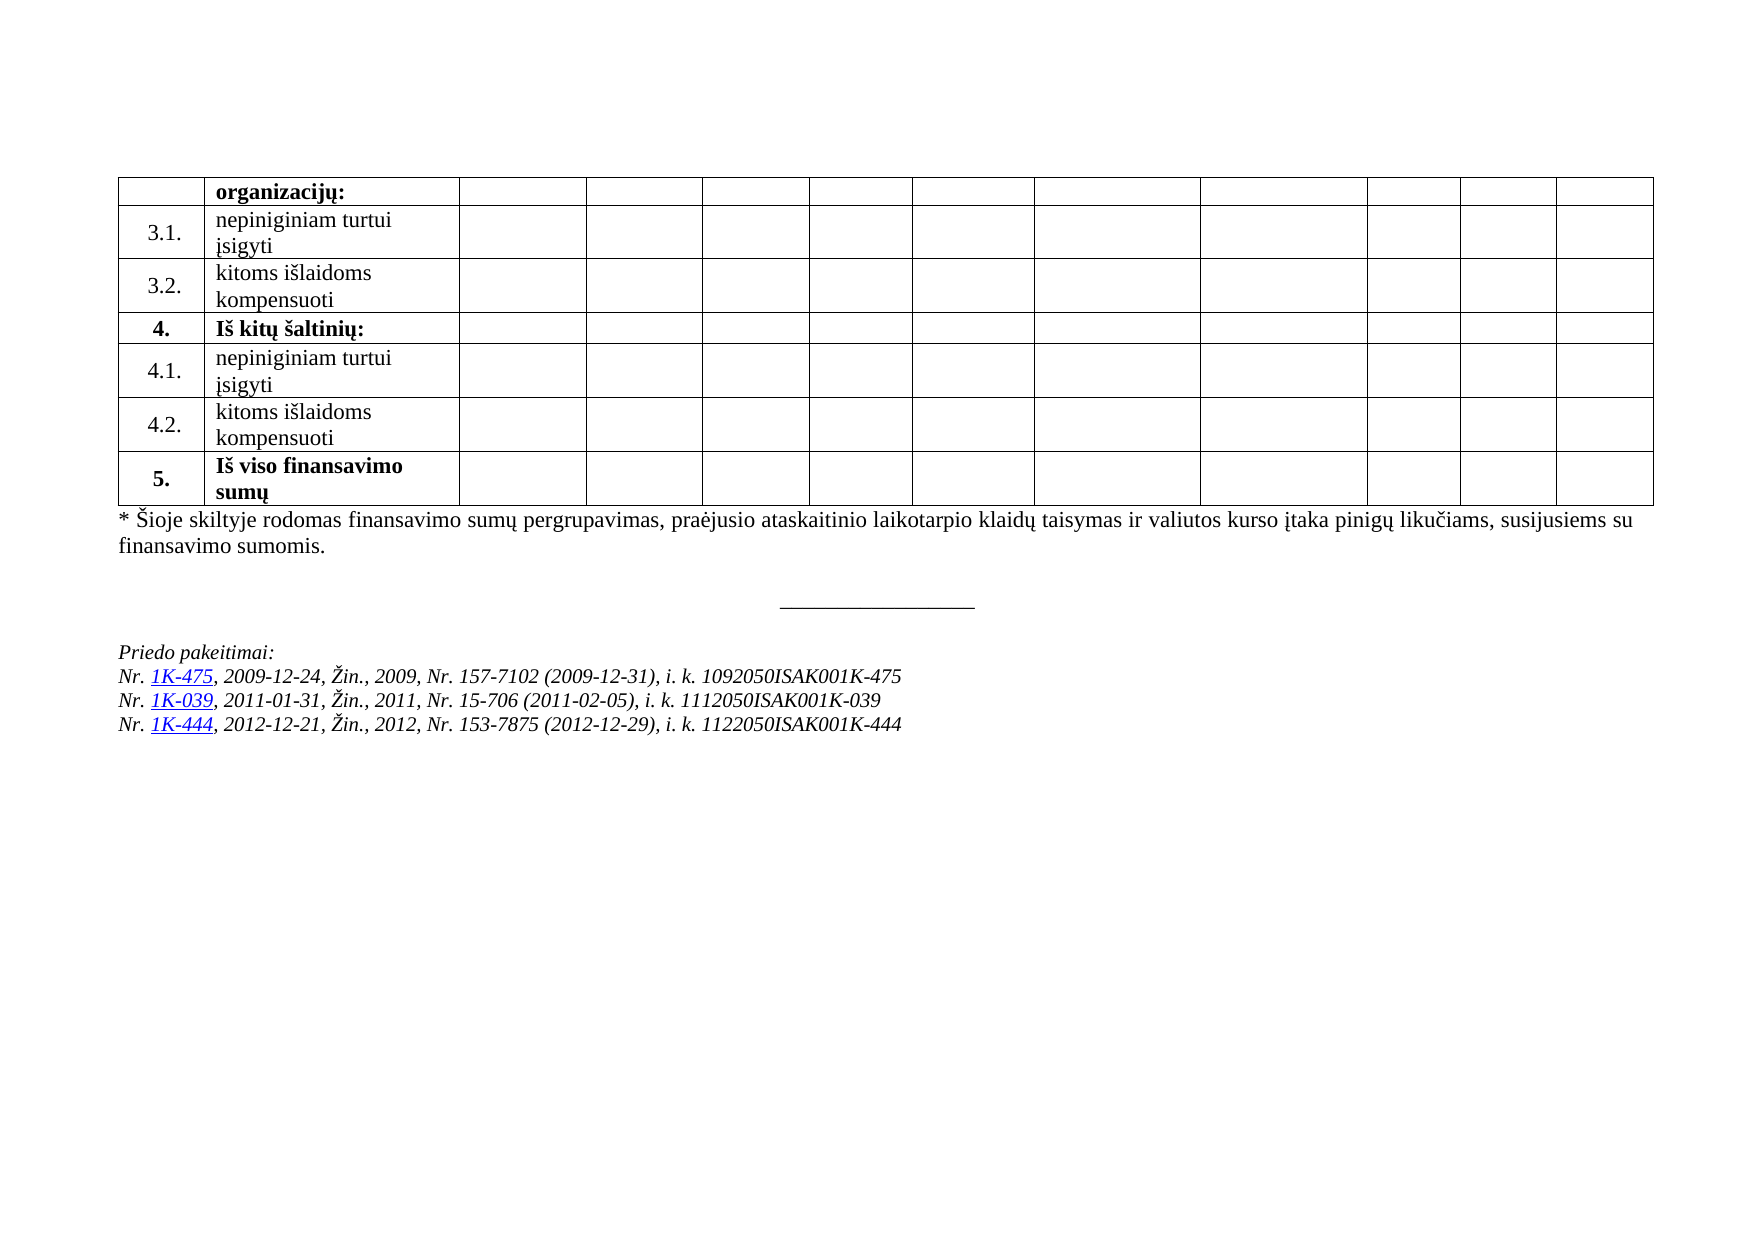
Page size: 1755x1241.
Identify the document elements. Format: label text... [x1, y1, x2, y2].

table_cell [1201, 206, 1367, 258]
table_cell [1461, 452, 1556, 504]
table_cell nepiniginiam turtui įsigyti [205, 344, 459, 397]
table_cell [1557, 398, 1653, 451]
table_cell [1461, 206, 1556, 258]
table_cell [1557, 206, 1653, 258]
text _________________ [118, 585, 1636, 611]
table_cell 4. [119, 313, 204, 343]
table_cell [587, 398, 702, 451]
table_cell kitoms išlaidoms kompensuoti [205, 259, 459, 312]
table_cell [703, 178, 809, 204]
table_cell [587, 313, 702, 343]
table_cell [1035, 178, 1200, 204]
table_cell [1557, 452, 1653, 504]
table_cell [703, 398, 809, 451]
table_cell [810, 452, 912, 504]
table_cell [913, 313, 1034, 343]
table_cell [1461, 398, 1556, 451]
table_cell 4.1. [119, 344, 204, 397]
table_cell kitoms išlaidoms kompensuoti [205, 398, 459, 451]
table_cell [1368, 259, 1460, 312]
table_cell [703, 344, 809, 397]
table_cell [1201, 344, 1367, 397]
table_cell [913, 206, 1034, 258]
text Nr. 1K-039, 2011-01-31, Žin., 2011, Nr. 15-706 (2011-02-05), i. k. 1112050ISAK001K-039 [118, 688, 1636, 712]
table_cell [460, 344, 586, 397]
table_cell 3.2. [119, 259, 204, 312]
table_cell [1035, 452, 1200, 504]
table_cell [913, 452, 1034, 504]
table_cell 4.2. [119, 398, 204, 451]
table_cell Iš kitų šaltinių: [205, 313, 459, 343]
table_cell 5. [119, 452, 204, 504]
table_cell [460, 206, 586, 258]
table_cell [1035, 313, 1200, 343]
table_cell [1557, 178, 1653, 204]
table_cell [703, 313, 809, 343]
table_cell [1201, 452, 1367, 504]
table_cell [460, 452, 586, 504]
table_cell [587, 259, 702, 312]
table_cell [913, 398, 1034, 451]
table_cell [1461, 313, 1556, 343]
table_cell [703, 259, 809, 312]
table_cell [913, 344, 1034, 397]
table_cell [913, 178, 1034, 204]
table_cell [1035, 259, 1200, 312]
table_cell [587, 452, 702, 504]
table_cell [1368, 398, 1460, 451]
table_cell [1461, 259, 1556, 312]
table_cell [1201, 259, 1367, 312]
table_cell [1201, 398, 1367, 451]
table_cell [810, 259, 912, 312]
text Nr. 1K-475, 2009-12-24, Žin., 2009, Nr. 157-7102 (2009-12-31), i. k. 1092050ISAK001K-475 [118, 664, 1636, 688]
table_cell organizacijų: [205, 178, 459, 204]
table_cell [1368, 206, 1460, 258]
table_cell [1557, 259, 1653, 312]
table_cell [1557, 313, 1653, 343]
table_cell [810, 398, 912, 451]
text Priedo pakeitimai: [118, 640, 1636, 664]
table_cell [703, 452, 809, 504]
table_cell [810, 206, 912, 258]
table_cell [587, 206, 702, 258]
table_cell [703, 206, 809, 258]
table_cell [1201, 178, 1367, 204]
table_cell [587, 344, 702, 397]
table_cell [1035, 206, 1200, 258]
table_cell [1461, 178, 1556, 204]
table_cell [1201, 313, 1367, 343]
table_cell 3.1. [119, 206, 204, 258]
table_cell [460, 259, 586, 312]
table_cell [1035, 398, 1200, 451]
table_cell [1035, 344, 1200, 397]
table_cell [1368, 452, 1460, 504]
table_cell [1368, 313, 1460, 343]
table_cell [460, 398, 586, 451]
table_cell [810, 344, 912, 397]
text Nr. 1K-444, 2012-12-21, Žin., 2012, Nr. 153-7875 (2012-12-29), i. k. 1122050ISAK001K-444 [118, 712, 1636, 736]
table_cell [1368, 344, 1460, 397]
table_cell [1557, 344, 1653, 397]
table_cell [1461, 344, 1556, 397]
table_cell [1368, 178, 1460, 204]
table_cell [460, 178, 586, 204]
table_cell nepiniginiam turtui įsigyti [205, 206, 459, 258]
table_cell [913, 259, 1034, 312]
table_cell [810, 313, 912, 343]
text * Šioje skiltyje rodomas finansavimo sumų pergrupavimas, praėjusio ataskaitinio laikotarpio klaidų taisymas ir valiutos kurso įtaka pinigų likučiams, susijusiems su finansavimo sumomis. [118, 506, 1636, 558]
table_cell [810, 178, 912, 204]
table_cell [460, 313, 586, 343]
table_cell [587, 178, 702, 204]
table_cell [119, 178, 204, 204]
table_cell Iš viso finansavimo sumų [205, 452, 459, 504]
